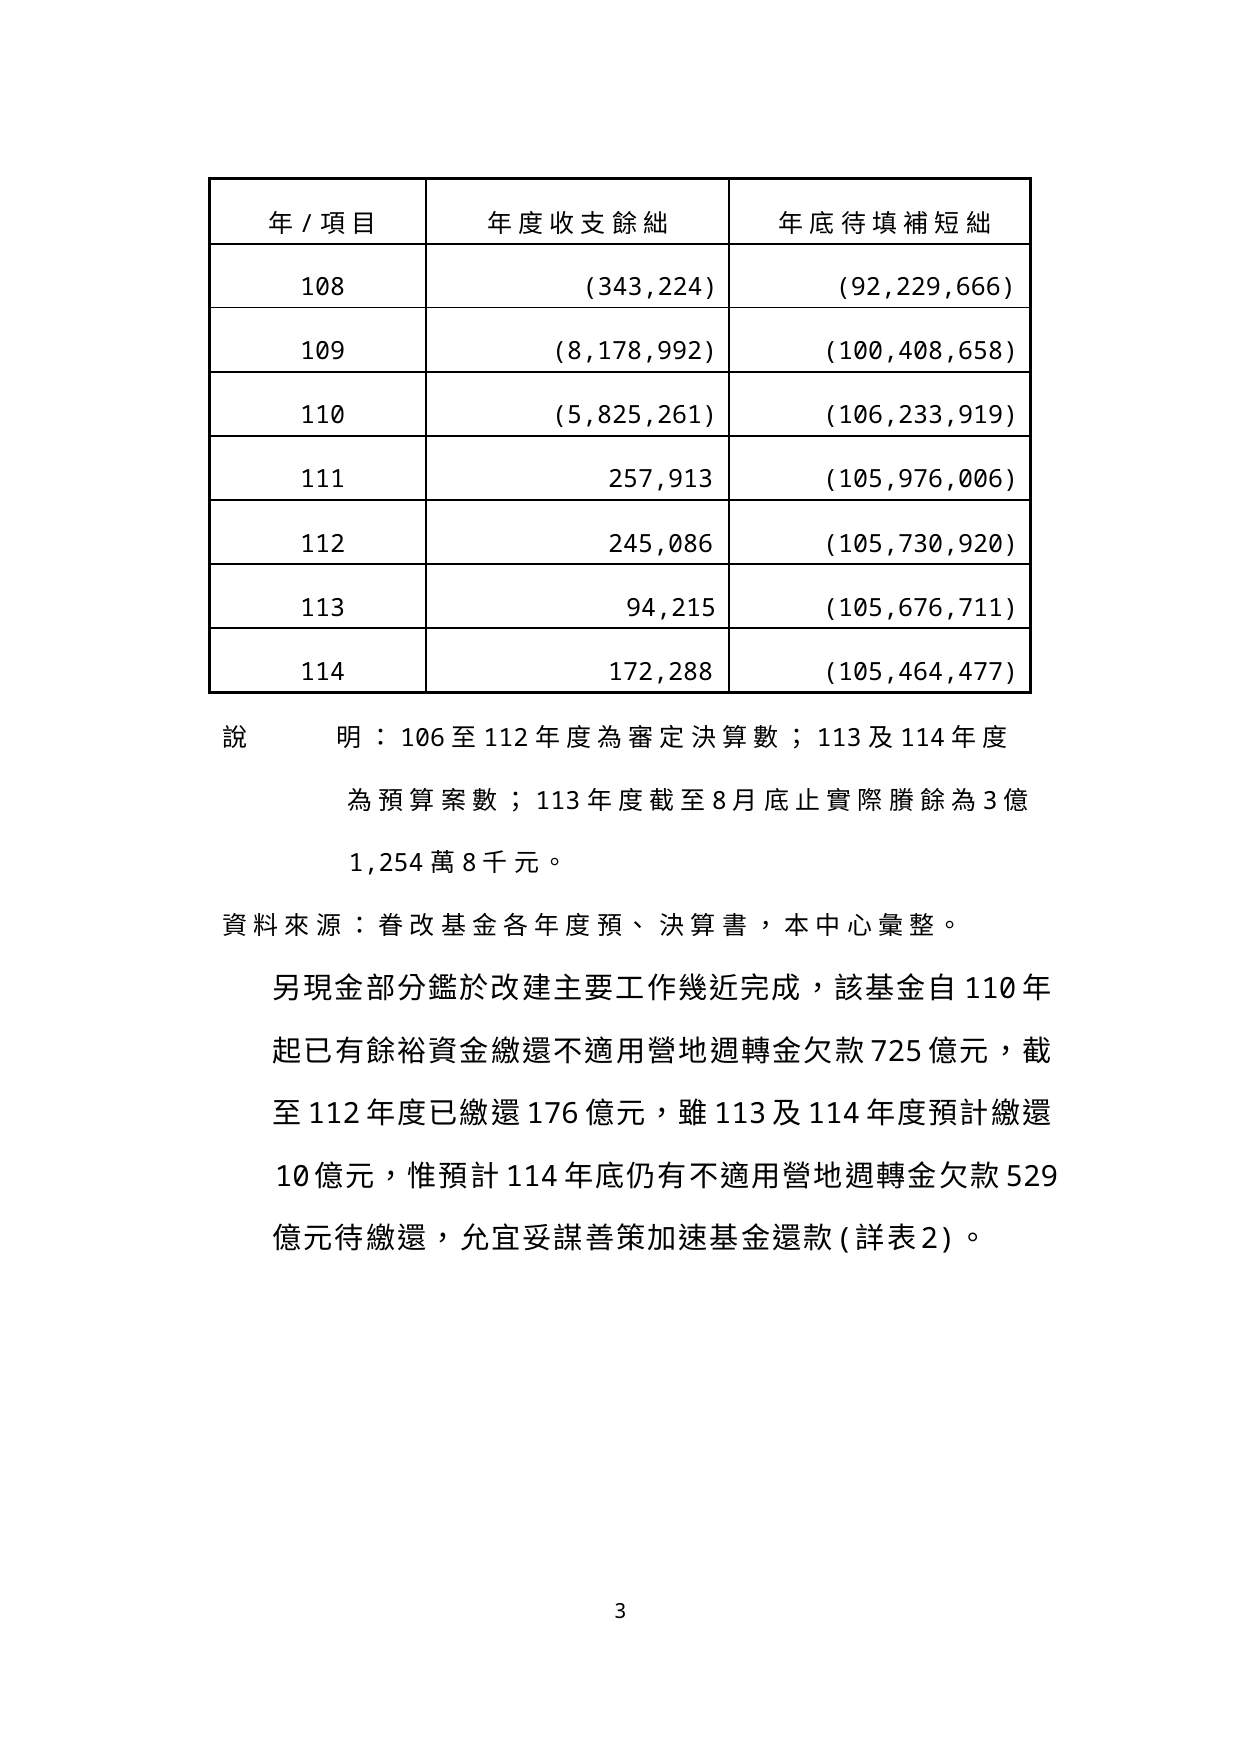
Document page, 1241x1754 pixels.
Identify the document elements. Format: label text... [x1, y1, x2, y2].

text 說 明：106至112年度為審定決算數；113及114年度為預算案數；113年度截至8月底止實際賸餘為3億1,254萬8千元。 [211, 694, 1033, 882]
table_cell (106,233,919) [730, 373, 1029, 435]
table_cell (92,229,666) [730, 245, 1029, 307]
table_cell 110 [211, 373, 425, 435]
table_cell 109 [211, 308, 425, 371]
table_cell (105,464,477) [730, 629, 1029, 691]
table_cell 112 [211, 501, 425, 563]
table_cell (5,825,261) [427, 373, 728, 435]
table_cell (100,408,658) [730, 308, 1029, 371]
text 另現金部分鑑於改建主要工作幾近完成，該基金自110年起已有餘裕資金繳還不適用營地週轉金欠款725億元，截至112年度已繳還176億元，雖113及114年度預計繳還10億元，惟預計114年底仍有不適用營地週轉金欠款529億元待繳還，允宜妥謀善策加速基金還款(詳表2)。 [266, 944, 1063, 1257]
table_cell 172,288 [427, 629, 728, 691]
table_cell (8,178,992) [427, 308, 728, 371]
table_header 年/項目 [211, 180, 425, 243]
table_cell (105,676,711) [730, 565, 1029, 627]
table_cell 113 [211, 565, 425, 627]
table_cell (105,730,920) [730, 501, 1029, 563]
table_header 年底待填補短絀 [730, 180, 1029, 243]
table_cell (343,224) [427, 245, 728, 307]
table_header 年度收支餘絀 [427, 180, 728, 243]
table_cell 257,913 [427, 437, 728, 499]
table_cell (105,976,006) [730, 437, 1029, 499]
table_cell 108 [211, 245, 425, 307]
table_cell 114 [211, 629, 425, 691]
text 資料來源：眷改基金各年度預、決算書，本中心彙整。 [211, 882, 1063, 944]
table_cell 111 [211, 437, 425, 499]
table_cell 94,215 [427, 565, 728, 627]
table_cell 245,086 [427, 501, 728, 563]
